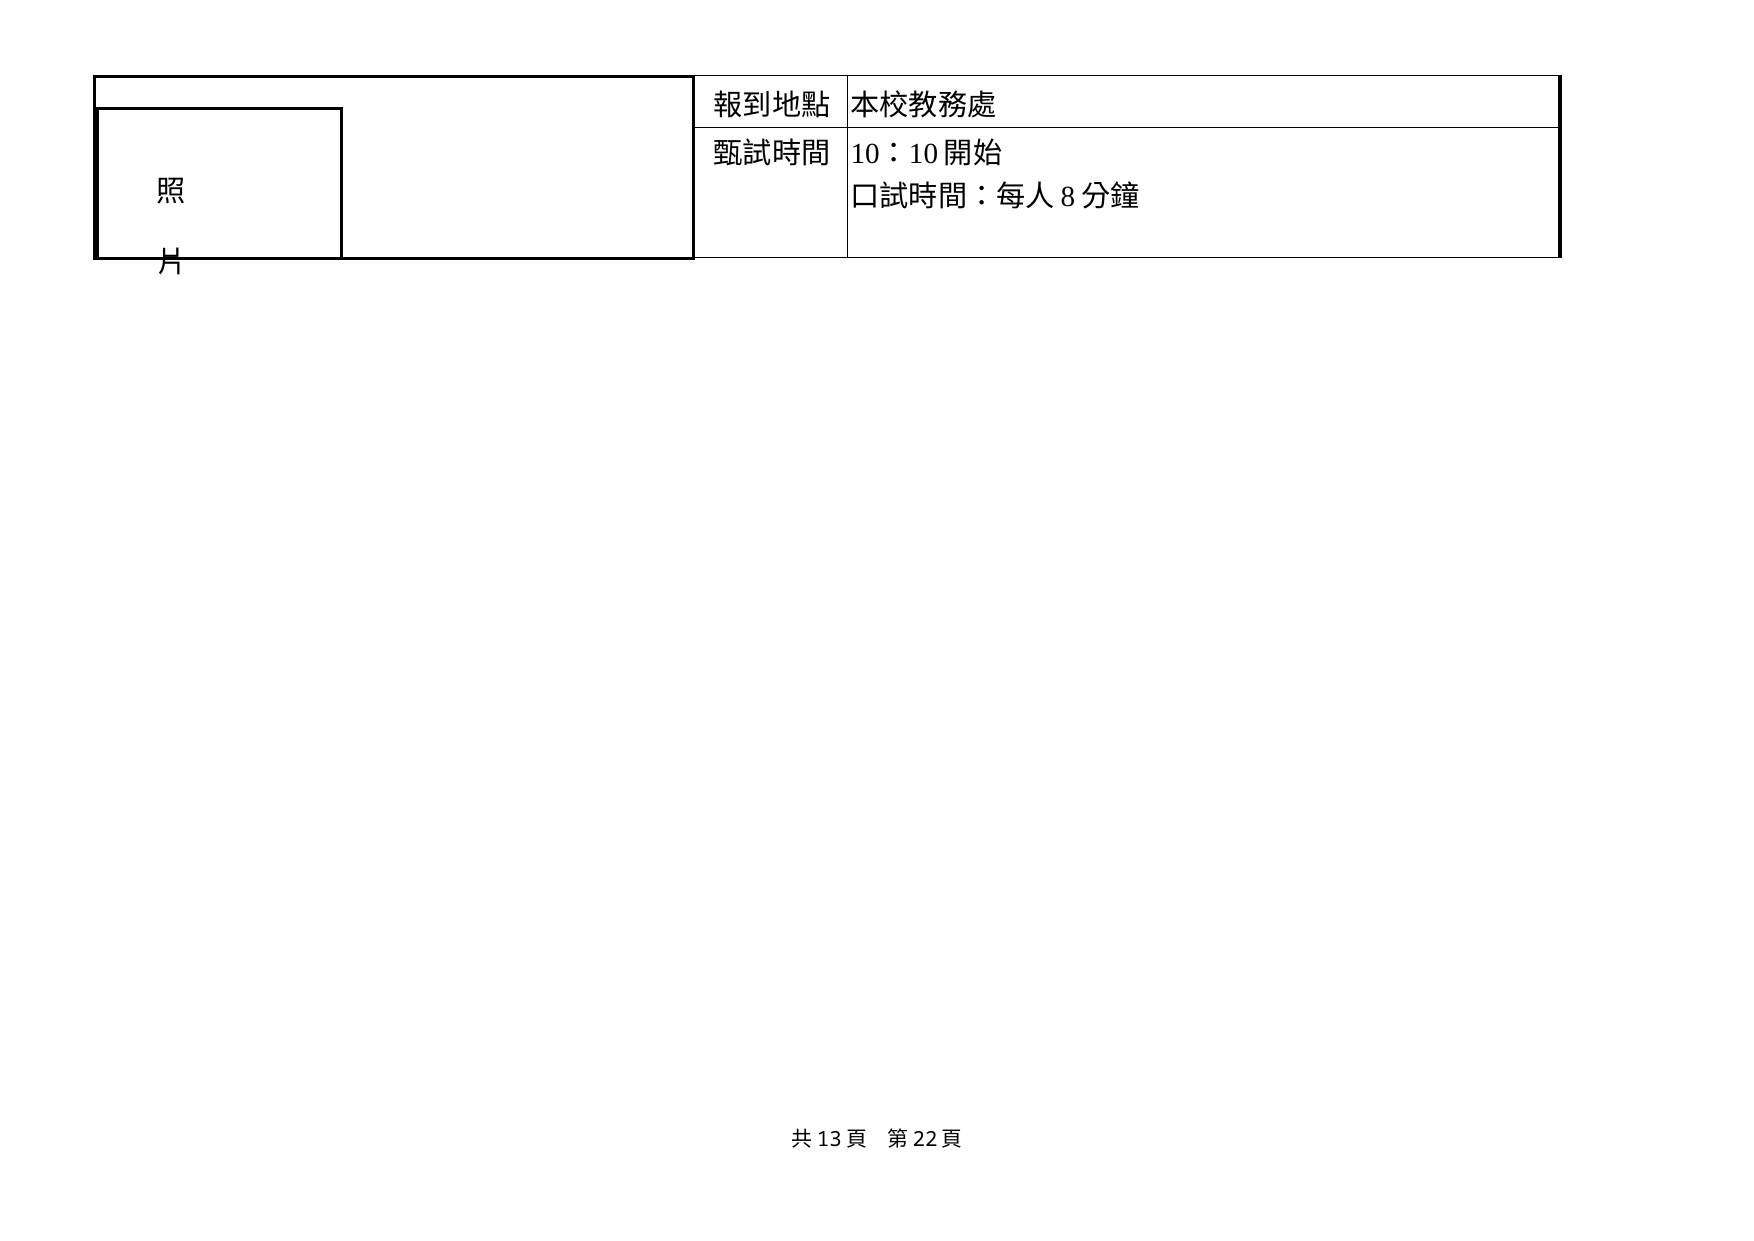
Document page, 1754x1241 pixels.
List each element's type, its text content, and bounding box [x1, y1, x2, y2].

table_cell 甄試時間 [695, 128, 847, 257]
table_header [96, 78, 692, 257]
table_header 照 片 [99, 110, 340, 257]
table_cell 本校教務處 [848, 76, 1558, 127]
table_cell 10：10開始 口試時間：每人8分鐘 [848, 128, 1558, 257]
table_cell 報到地點 [695, 76, 847, 127]
